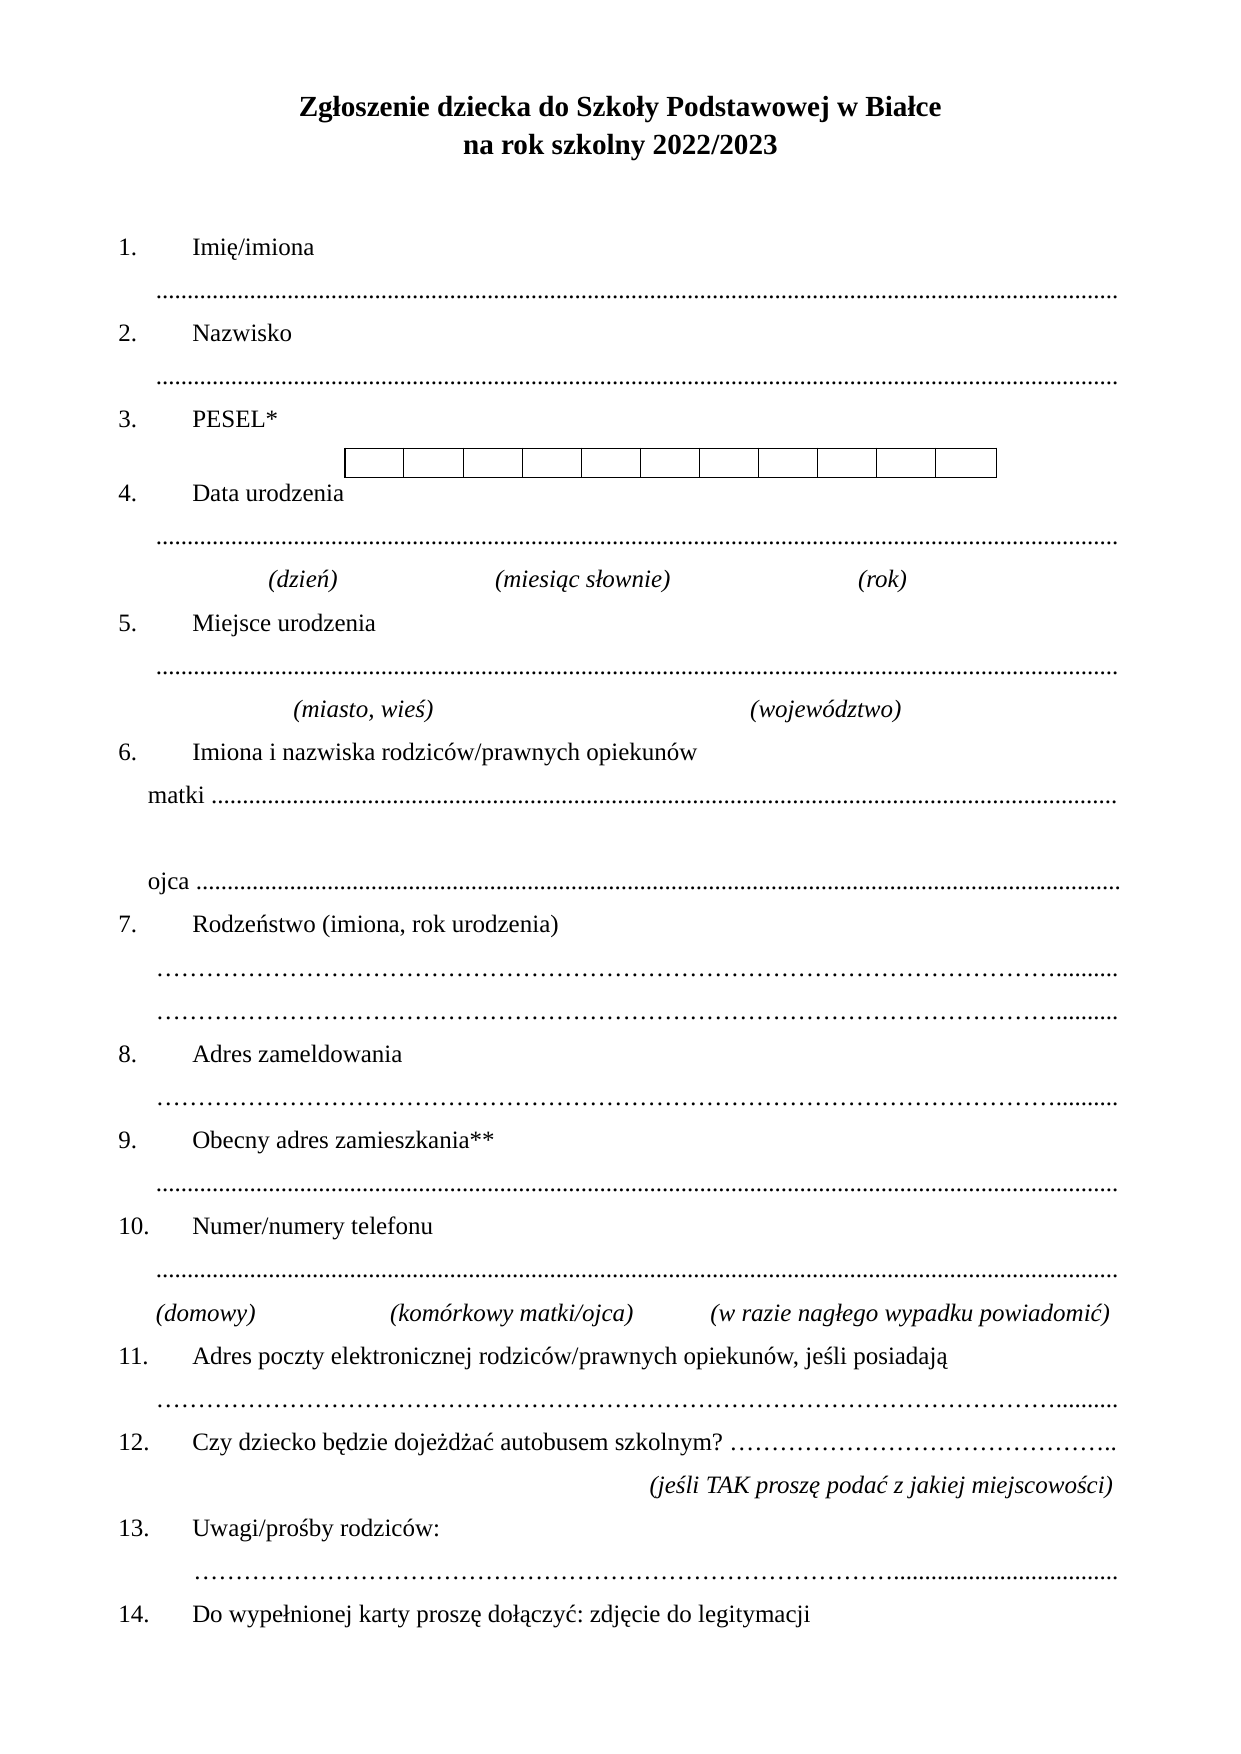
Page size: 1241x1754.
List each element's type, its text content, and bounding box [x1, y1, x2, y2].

list (jeśli TAK proszę podać z jakiej miejscowości) [118, 1470, 1122, 1499]
subtitle na rok szkolny 2022/2023 [118, 127, 1122, 161]
list Imię/imiona [118, 232, 1122, 261]
text (dzień) (miesiąc słownie) (rok) [193, 564, 1122, 593]
list PESEL* [118, 404, 1122, 433]
text ………………………………………………………………………….................................... [193, 1556, 1122, 1585]
table_header [346, 449, 403, 477]
list Czy dziecko będzie dojeżdżać autobusem szkolnym? ……………………………………….. [118, 1427, 1122, 1456]
text ……………………………………………………………………………………………….......... [156, 1082, 1122, 1111]
list Obecny adres zamieszkania** [118, 1125, 1122, 1154]
list Rodzeństwo (imiona, rok urodzenia) [118, 909, 1122, 938]
table_header [818, 449, 876, 477]
list Nazwisko [118, 318, 1122, 347]
text (miasto, wieś) (województwo) [193, 694, 1122, 723]
list Uwagi/prośby rodziców: [118, 1513, 1122, 1542]
list Data urodzenia [118, 478, 1122, 507]
text .......................................................................................................................................................... [156, 1254, 1122, 1283]
subtitle Zgłoszenie dziecka do Szkoły Podstawowej w Białce [118, 89, 1122, 122]
text .......................................................................................................................................................... [156, 275, 1122, 304]
text ……………………………………………………………………………………………….......... [156, 1384, 1122, 1413]
table_header [582, 449, 640, 477]
list Imiona i nazwiska rodziców/prawnych opiekunów [118, 737, 1122, 766]
text .......................................................................................................................................................... [156, 521, 1122, 550]
list Do wypełnionej karty proszę dołączyć: zdjęcie do legitymacji [118, 1599, 1122, 1628]
text .......................................................................................................................................................... [156, 1168, 1122, 1197]
table_header [523, 449, 581, 477]
table_header [936, 449, 996, 477]
table_header [700, 449, 758, 477]
text ……………………………………………………………………………………………….......... [156, 953, 1122, 981]
table_header [404, 449, 463, 477]
list Miejsce urodzenia [118, 608, 1122, 636]
text .......................................................................................................................................................... [156, 651, 1122, 679]
table_header [641, 449, 699, 477]
table_header [464, 449, 522, 477]
table_header [759, 449, 817, 477]
list Numer/numery telefonu [118, 1211, 1122, 1240]
list Adres poczty elektronicznej rodziców/prawnych opiekunów, jeśli posiadają [118, 1341, 1122, 1369]
table_header [877, 449, 935, 477]
list Adres zameldowania [118, 1039, 1122, 1068]
text matki ................................................................................................................................................. [148, 780, 1122, 809]
text ……………………………………………………………………………………………….......... [156, 996, 1122, 1024]
text .......................................................................................................................................................... [156, 361, 1122, 390]
text (domowy) (komórkowy matki/ojca) (w razie nagłego wypadku powiadomić) [156, 1298, 1122, 1326]
text ojca .................................................................................................................................................... [148, 866, 1122, 895]
